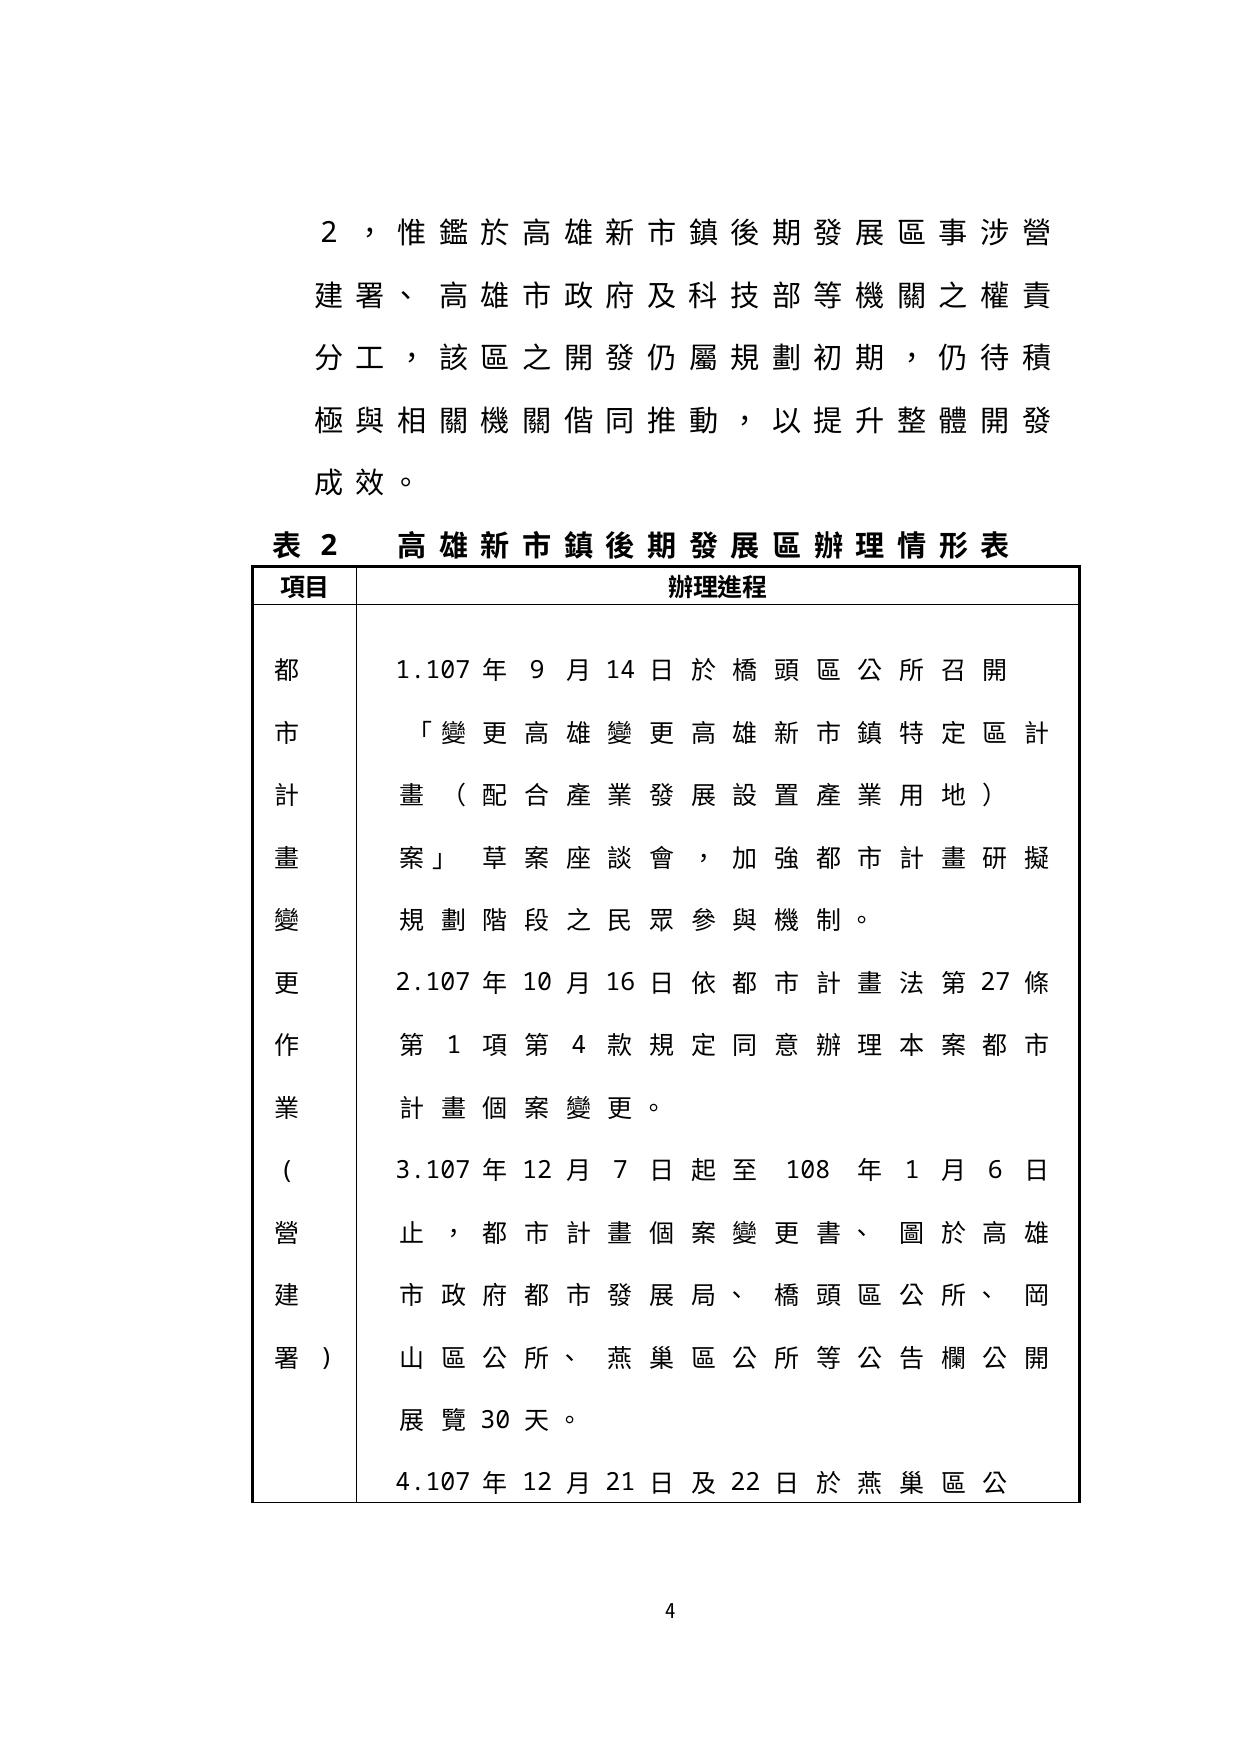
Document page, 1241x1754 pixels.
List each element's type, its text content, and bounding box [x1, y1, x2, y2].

table_cell 都市計畫變更作業(營建署) [254, 605, 356, 1502]
table_header 辦理進程 [357, 568, 1078, 604]
text 表2 高雄新市鎮後期發展區辦理情形表 [214, 502, 1058, 564]
table_header 項目 [254, 568, 356, 604]
text 2，惟鑑於高雄新市鎮後期發展區事涉營建署、高雄市政府及科技部等機關之權責分工，該區之開發仍屬規劃初期，仍待積極與相關機關偕同推動，以提升整體開發成效。 [271, 189, 1058, 502]
table_cell 1.107年9月14日於橋頭區公所召開「變更高雄變更高雄新市鎮特定區計畫（配合產業發展設置產業用地）案」草案座談會，加強都市計畫研擬規劃階段之民眾參與機制。 2.107年10月16日依都市計畫法第27條第1項第4款規定同意辦理本案都市計畫個案變更。 3.107年12月7日起至108年1月6日止，都市計畫個案變更書、圖於高雄市政府都市發展局、橋頭區公所、岡山區公所、燕巢區公所等公告欄公開展覽30天。 4.107年12月21日及22日於燕巢區公 [357, 605, 1078, 1502]
